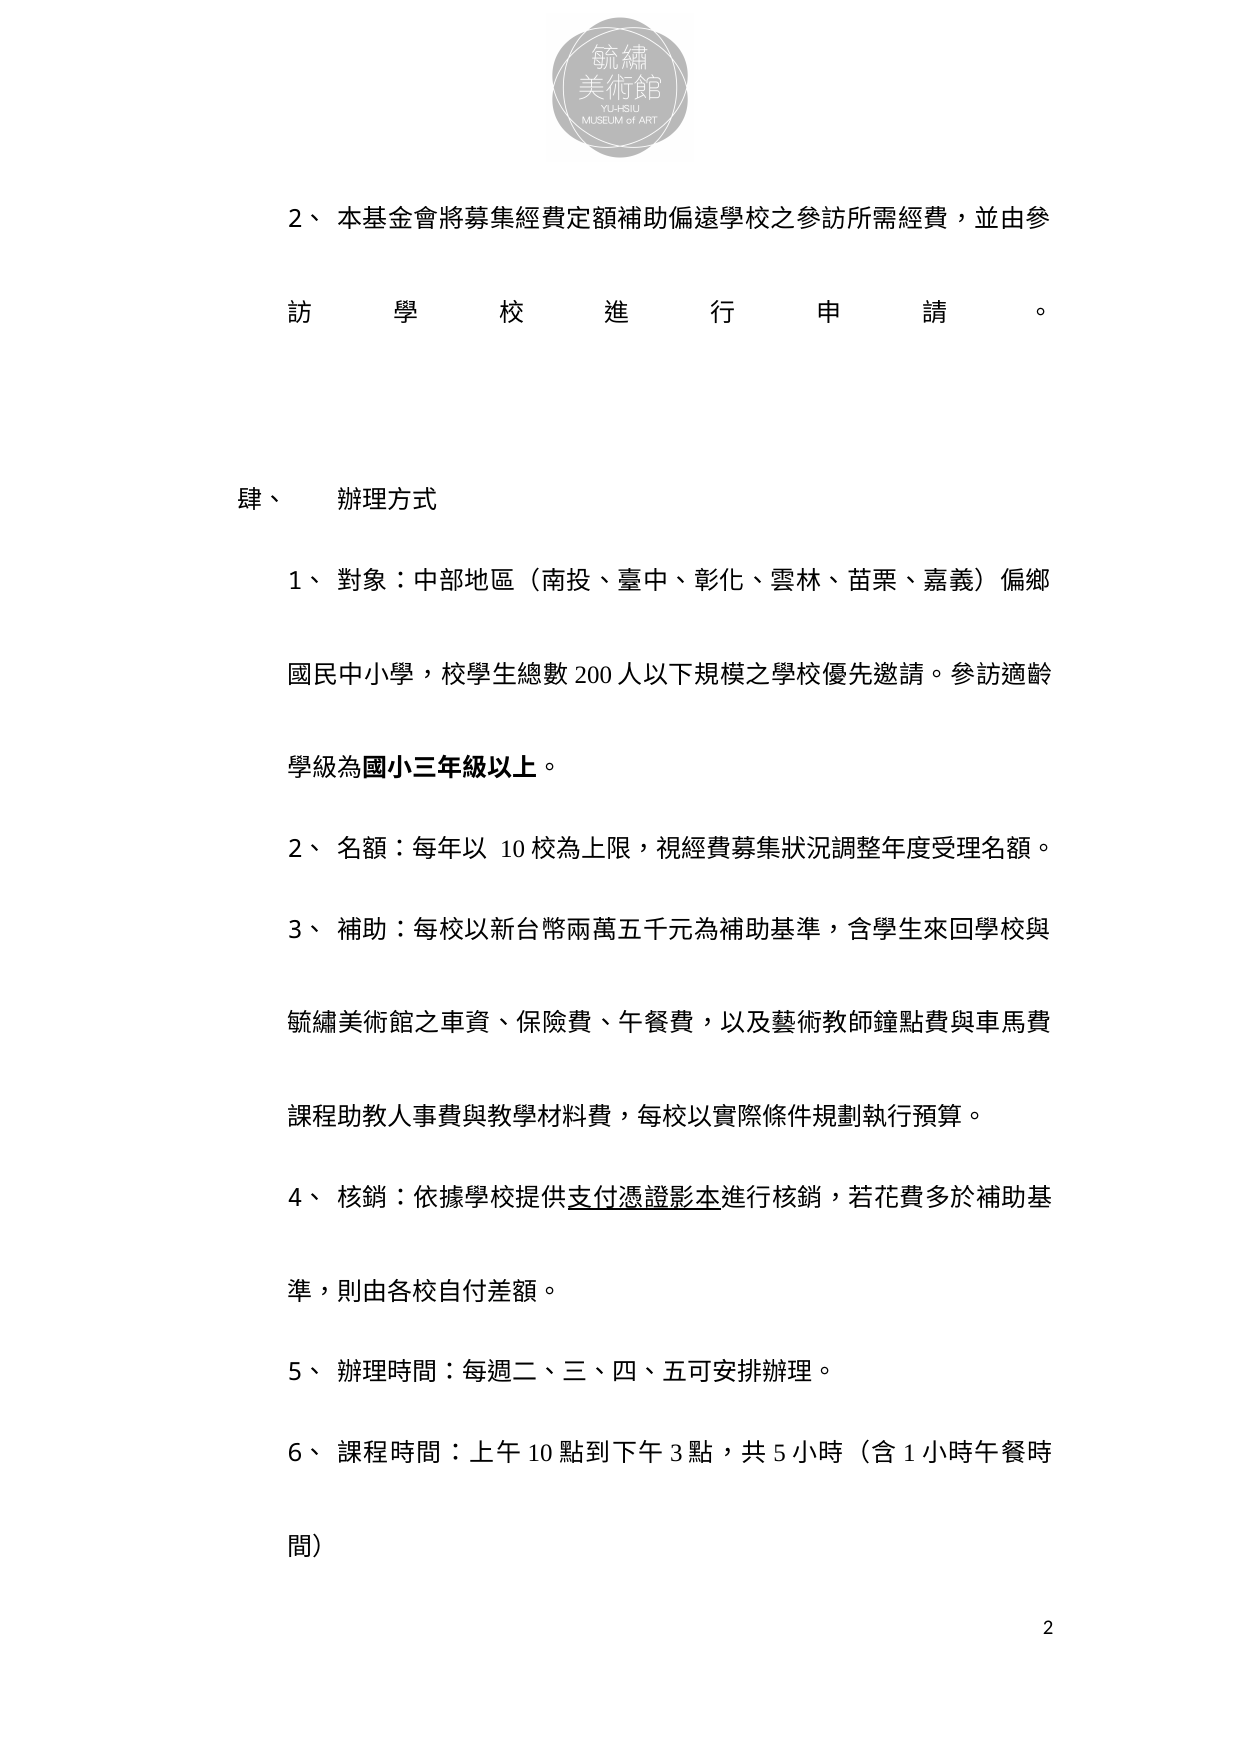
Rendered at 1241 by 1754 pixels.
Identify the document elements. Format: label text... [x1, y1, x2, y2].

list 本基金會將募集經費定額補助偏遠學校之參訪所需經費，並由參訪學校進行申請。 [287, 175, 1053, 425]
list 補助：每校以新台幣兩萬五千元為補助基準，含學生來回學校與毓繡美術館之車資、保險費、午餐費，以及藝術教師鐘點費與車馬費、課程助教人事費與教學材料費，每校以實際條件規劃執行預算。 [287, 886, 1053, 1136]
list 辦理時間：每週二、三、四、五可安排辦理。 [287, 1328, 1053, 1391]
list 辦理方式 [237, 456, 1053, 519]
list 課程時間：上午10點到下午3點，共5小時（含1小時午餐時間） [287, 1409, 1053, 1565]
list 核銷：依據學校提供支付憑證影本進行核銷，若花費多於補助基準，則由各校自付差額。 [287, 1154, 1053, 1310]
list 對象：中部地區（南投、臺中、彰化、雲林、苗栗、嘉義）偏鄉國民中小學，校學生總數200人以下規模之學校優先邀請。參訪適齡學級為國小三年級以上。 [287, 537, 1053, 787]
list 名額：每年以 10 校為上限，視經費募集狀況調整年度受理名額。 [287, 805, 1053, 867]
